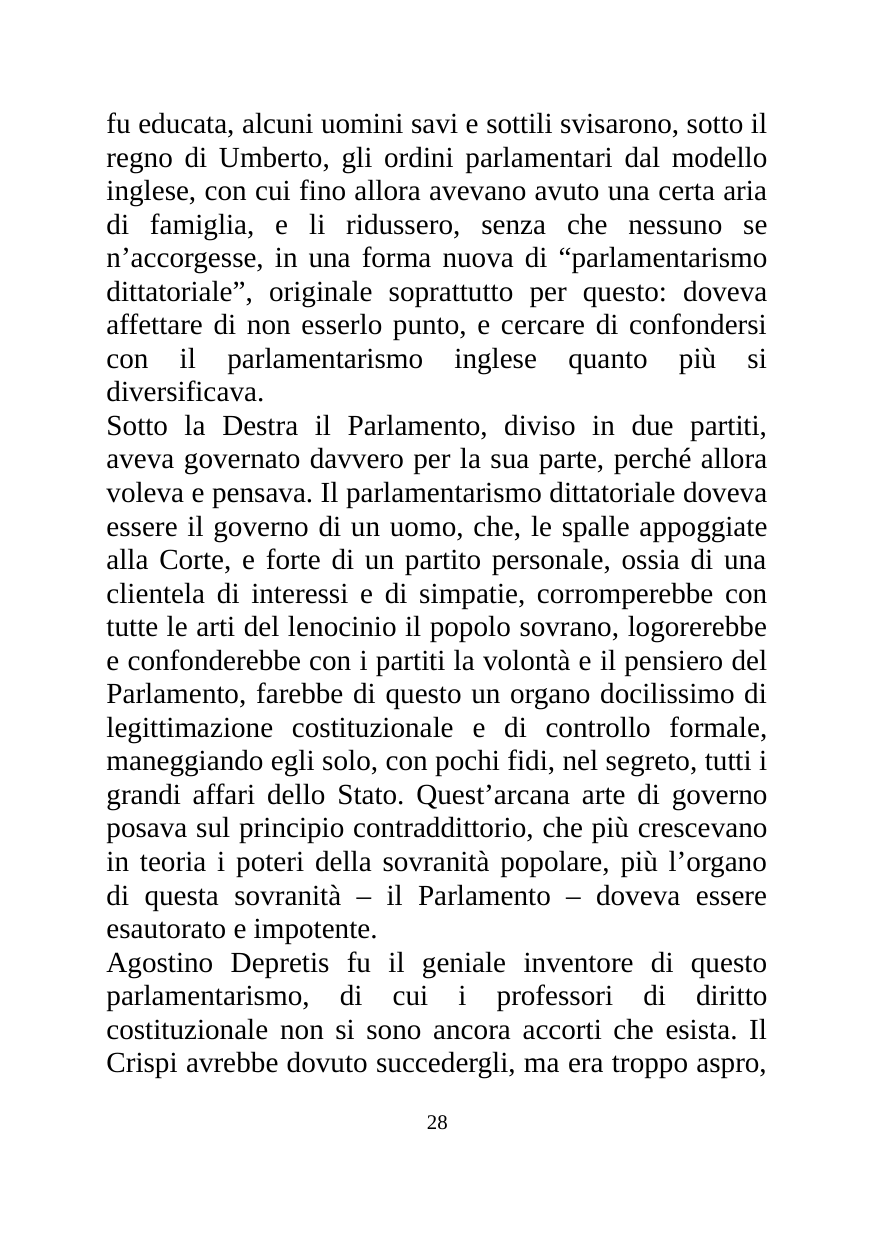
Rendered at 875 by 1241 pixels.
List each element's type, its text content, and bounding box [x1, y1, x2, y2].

text fu educata, alcuni uomini savi e sottili svisarono, sotto il regno di Umberto, gli ordini parlamentari dal modello inglese, con cui fino allora avevano avuto una certa aria di famiglia, e li ridussero, senza che nessuno se n’accorgesse, in una forma nuova di “parlamentarismo dittatoriale”, originale soprattutto per questo: doveva affettare di non esserlo punto, e cercare di confondersi con il parlamentarismo inglese quanto più si diversificava. [106, 106, 768, 408]
text Agostino Depretis fu il geniale inventore di questo parlamentarismo, di cui i professori di diritto costituzionale non si sono ancora accorti che esista. Il Crispi avrebbe dovuto succedergli, ma era troppo aspro, [106, 945, 768, 1079]
text Sotto la Destra il Parlamento, diviso in due partiti, aveva governato davvero per la sua parte, perché allora voleva e pensava. Il parlamentarismo dittatoriale doveva essere il governo di un uomo, che, le spalle appoggiate alla Corte, e forte di un partito personale, ossia di una clientela di interessi e di simpatie, corromperebbe con tutte le arti del lenocinio il popolo sovrano, logorerebbe e confonderebbe con i partiti la volontà e il pensiero del Parlamento, farebbe di questo un organo docilissimo di legittimazione costituzionale e di controllo formale, maneggiando egli solo, con pochi fidi, nel segreto, tutti i grandi affari dello Stato. Quest’arcana arte di governo posava sul principio contraddittorio, che più crescevano in teoria i poteri della sovranità popolare, più l’organo di questa sovranità – il Parlamento – doveva essere esautorato e impotente. [106, 408, 768, 945]
